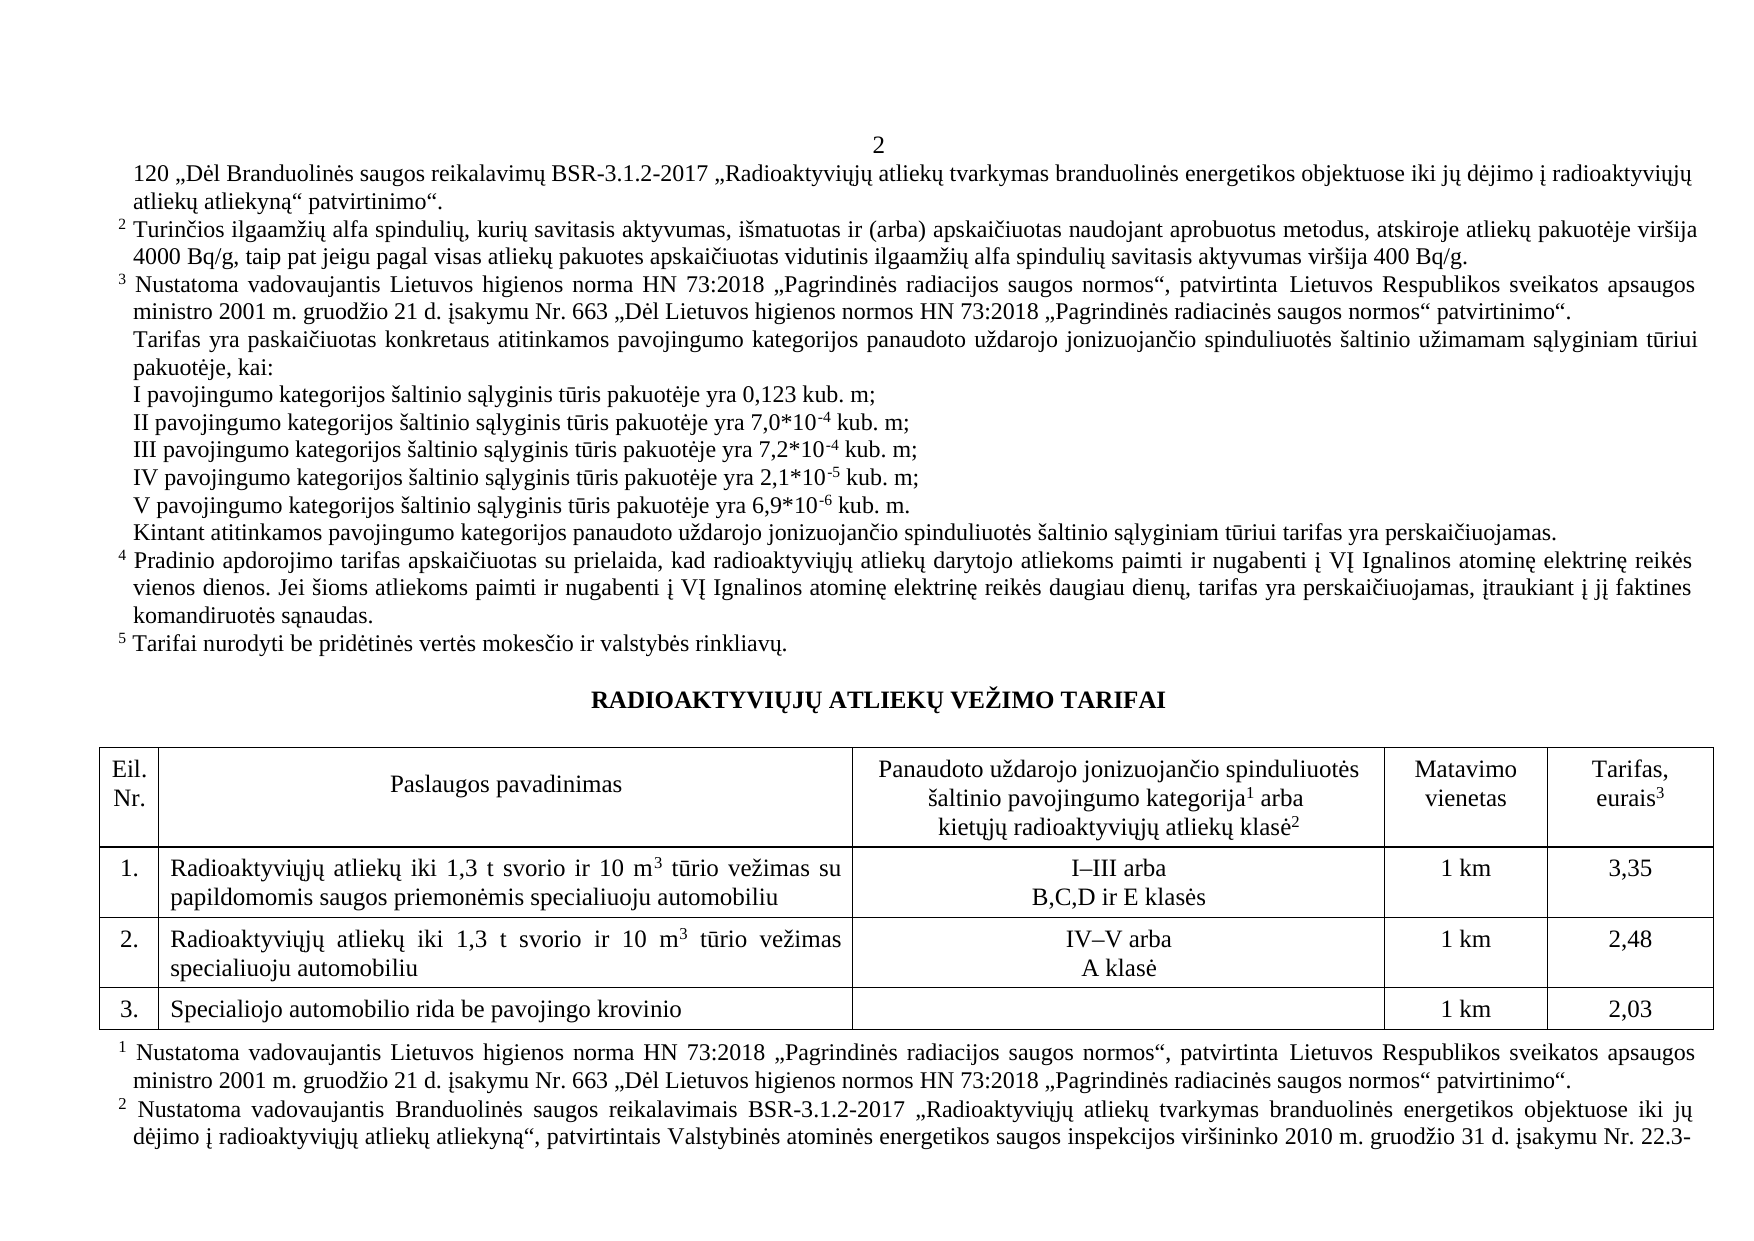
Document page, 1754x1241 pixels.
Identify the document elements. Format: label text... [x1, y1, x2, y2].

table_cell 1 km [1385, 918, 1547, 987]
table_cell 2. [100, 918, 158, 987]
table_cell 3,35 [1548, 848, 1713, 917]
text Kintant atitinkamos pavojingumo kategorijos panaudoto uždarojo jonizuojančio spinduliuotės šaltinio sąlyginiam tūriui tarifas yra perskaičiuojamas. [133, 518, 1639, 546]
table_cell Radioaktyviųjų atliekų iki 1,3 t svorio ir 10 m3 tūrio vežimas specialiuoju automobiliu [159, 918, 852, 987]
text RADIOAKTYVIŲJŲ ATLIEKŲ vežimo tarifai [118, 685, 1639, 714]
table_cell IV–V arba A klasė [853, 918, 1384, 987]
text III pavojingumo kategorijos šaltinio sąlyginis tūris pakuotėje yra 7,2*10-4 kub. m; [133, 435, 1639, 463]
text 120 „Dėl Branduolinės saugos reikalavimų BSR-3.1.2-2017 „Radioaktyviųjų atliekų tvarkymas branduolinės energetikos objektuose iki jų dėjimo į radioaktyviųjų atliekų atliekyną“ patvirtinimo“. [118, 159, 1696, 214]
table_cell Specialiojo automobilio rida be pavojingo krovinio [159, 988, 852, 1029]
text 4 Pradinio apdorojimo tarifas apskaičiuotas su prielaida, kad radioaktyviųjų atliekų darytojo atliekoms paimti ir nugabenti į VĮ Ignalinos atominę elektrinę reikės vienos dienos. Jei šioms atliekoms paimti ir nugabenti į VĮ Ignalinos atominę elektrinę reikės daugiau dienų, tarifas yra perskaičiuojamas, įtraukiant į jį faktines komandiruotės sąnaudas. [118, 546, 1696, 629]
table_header Matavimo vienetas [1385, 748, 1547, 846]
table_cell I–III arba B,C,D ir E klasės [853, 848, 1384, 917]
text 2 Turinčios ilgaamžių alfa spindulių, kurių savitasis aktyvumas, išmatuotas ir (arba) apskaičiuotas naudojant aprobuotus metodus, atskiroje atliekų pakuotėje viršija 4000 Bq/g, taip pat jeigu pagal visas atliekų pakuotes apskaičiuotas vidutinis ilgaamžių alfa spindulių savitasis aktyvumas viršija 400 Bq/g. [118, 214, 1701, 270]
table_cell 1 km [1385, 988, 1547, 1029]
table_cell 1 km [1385, 848, 1547, 917]
text V pavojingumo kategorijos šaltinio sąlyginis tūris pakuotėje yra 6,9*10-6 kub. m. [133, 491, 1639, 518]
table_header Tarifas, eurais3 [1548, 748, 1713, 846]
text IV pavojingumo kategorijos šaltinio sąlyginis tūris pakuotėje yra 2,1*10-5 kub. m; [133, 463, 1639, 491]
table_header Panaudoto uždarojo jonizuojančio spinduliuotės šaltinio pavojingumo kategorija1 arba kietųjų radioaktyviųjų atliekų klasė2 [853, 748, 1384, 846]
text 2 Nustatoma vadovaujantis Branduolinės saugos reikalavimais BSR-3.1.2-2017 „Radioaktyviųjų atliekų tvarkymas branduolinės energetikos objektuose iki jų dėjimo į radioaktyviųjų atliekų atliekyną“, patvirtintais Valstybinės atominės energetikos saugos inspekcijos viršininko 2010 m. gruodžio 31 d. įsakymu Nr. 22.3- [118, 1094, 1696, 1150]
table_cell [853, 988, 1384, 1029]
table_cell 1. [100, 848, 158, 917]
text Tarifas yra paskaičiuotas konkretaus atitinkamos pavojingumo kategorijos panaudoto uždarojo jonizuojančio spinduliuotės šaltinio užimamam sąlyginiam tūriui pakuotėje, kai: [133, 325, 1701, 380]
text 5 Tarifai nurodyti be pridėtinės vertės mokesčio ir valstybės rinkliavų. [118, 629, 1696, 656]
table_header Paslaugos pavadinimas [159, 748, 852, 846]
text II pavojingumo kategorijos šaltinio sąlyginis tūris pakuotėje yra 7,0*10-4 kub. m; [133, 408, 1639, 435]
table_header Eil. Nr. [100, 748, 158, 846]
text 1 Nustatoma vadovaujantis Lietuvos higienos norma HN 73:2018 „Pagrindinės radiacijos saugos normos“, patvirtinta Lietuvos Respublikos sveikatos apsaugos ministro 2001 m. gruodžio 21 d. įsakymu Nr. 663 „Dėl Lietuvos higienos normos HN 73:2018 „Pagrindinės radiacinės saugos normos“ patvirtinimo“. [118, 1037, 1696, 1094]
text I pavojingumo kategorijos šaltinio sąlyginis tūris pakuotėje yra 0,123 kub. m; [133, 380, 1639, 408]
text 3 Nustatoma vadovaujantis Lietuvos higienos norma HN 73:2018 „Pagrindinės radiacijos saugos normos“, patvirtinta Lietuvos Respublikos sveikatos apsaugos ministro 2001 m. gruodžio 21 d. įsakymu Nr. 663 „Dėl Lietuvos higienos normos HN 73:2018 „Pagrindinės radiacinės saugos normos“ patvirtinimo“. [118, 270, 1696, 325]
table_cell 2,48 [1548, 918, 1713, 987]
table_cell 2,03 [1548, 988, 1713, 1029]
table_cell Radioaktyviųjų atliekų iki 1,3 t svorio ir 10 m3 tūrio vežimas su papildomomis saugos priemonėmis specialiuoju automobiliu [159, 848, 852, 917]
table_cell 3. [100, 988, 158, 1029]
